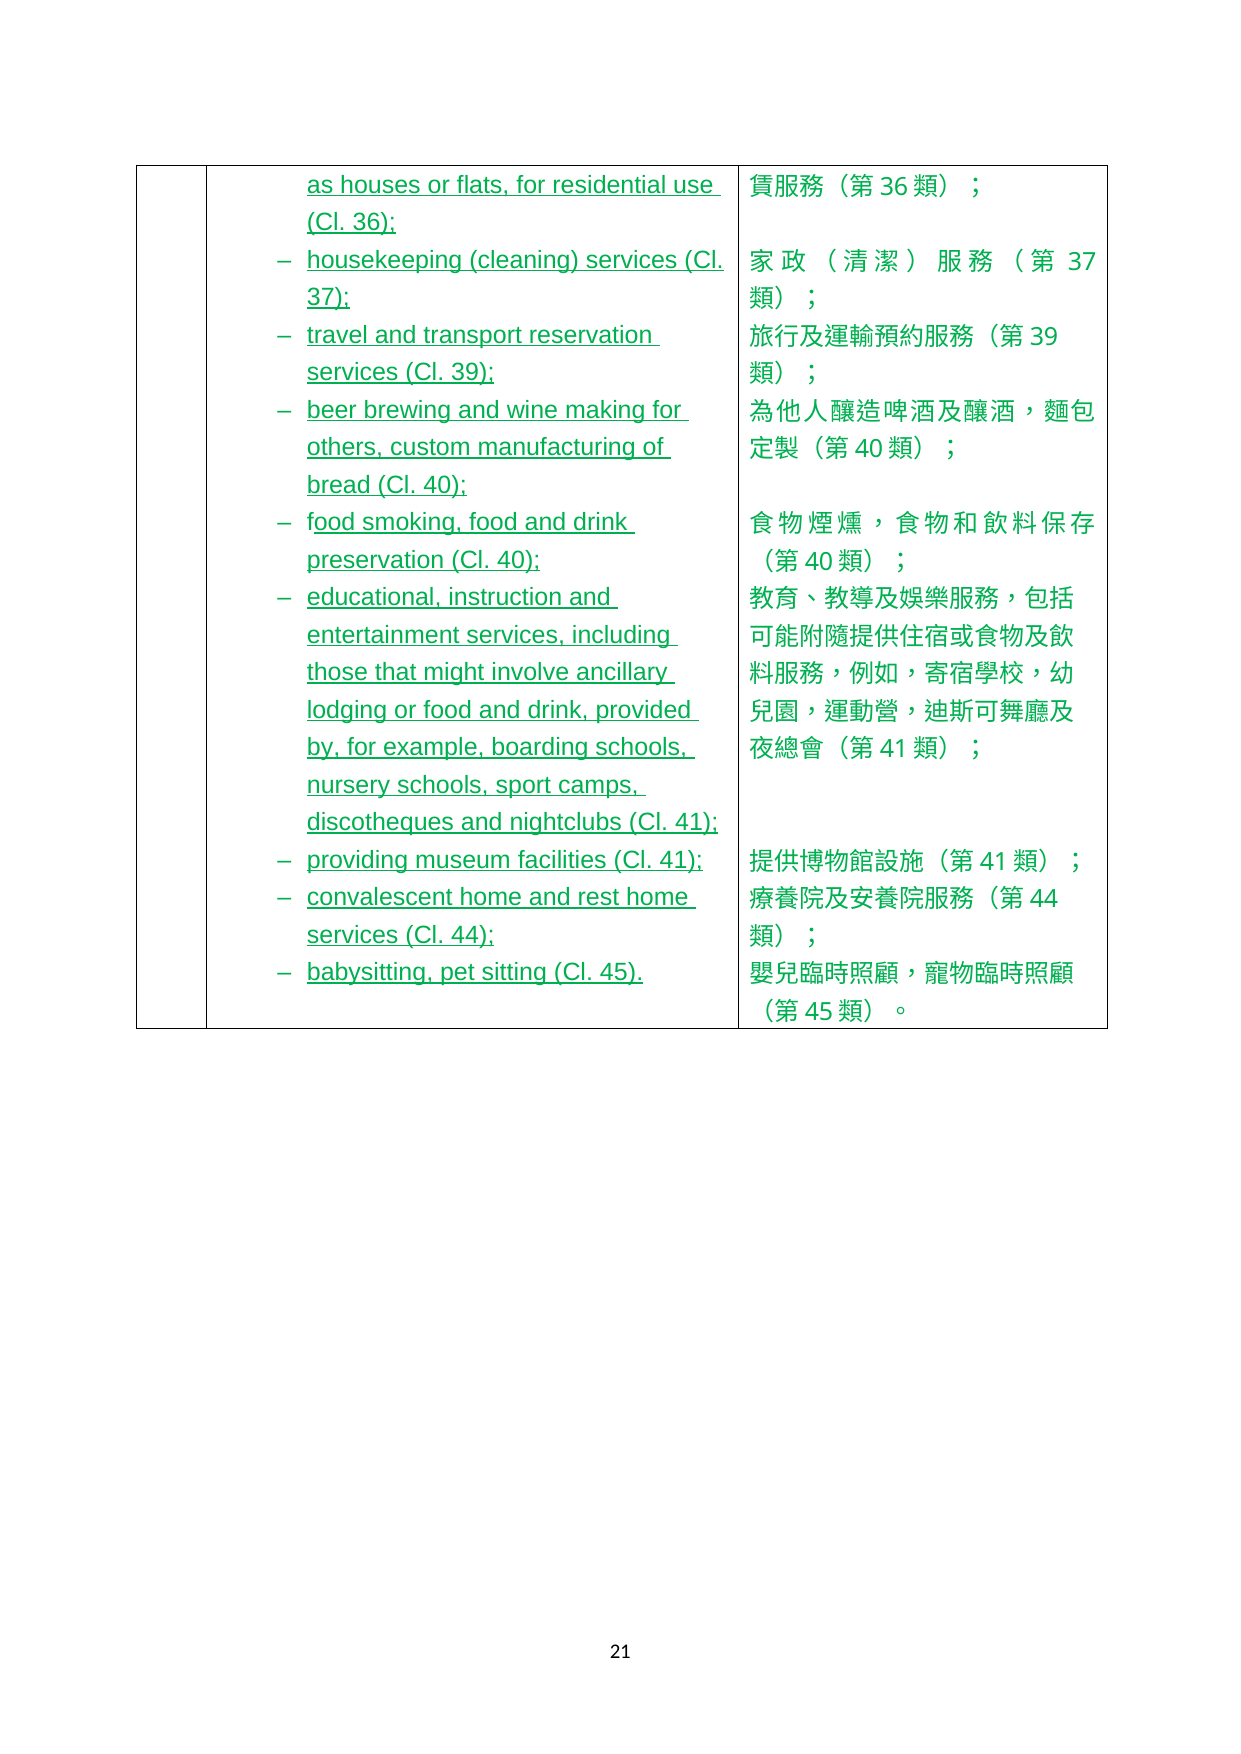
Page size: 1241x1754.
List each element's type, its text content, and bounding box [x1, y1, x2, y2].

table_cell as houses or flats, for residential use (Cl. 36); – housekeeping (cleaning) services (Cl. 37); – travel and transport reservation services (Cl. 39); – beer brewing and wine making for others, custom manufacturing of bread (Cl. 40); – food smoking, food and drink preservation (Cl. 40); – educational, instruction and entertainment services, including those that might involve ancillary lodging or food and drink, provided by, for example, boarding schools, nursery schools, sport camps, discotheques and nightclubs (Cl. 41); – providing museum facilities (Cl. 41); – convalescent home and rest home services (Cl. 44); – babysitting, pet sitting (Cl. 45). [207, 166, 738, 1028]
table_cell 賃服務（第36類）； 家政（清潔）服務（第37類）； 旅行及運輸預約服務（第39類）； 為他人釀造啤酒及釀酒，麵包定製（第40類）； 食物煙燻，食物和飲料保存（第40類）； 教育、教導及娛樂服務，包括可能附隨提供住宿或食物及飲料服務，例如，寄宿學校，幼兒園，運動營，迪斯可舞廳及夜總會（第41類）； 提供博物館設施（第41類）； 療養院及安養院服務（第44類）； 嬰兒臨時照顧，寵物臨時照顧（第45類）。 [739, 166, 1107, 1028]
table_cell [137, 166, 206, 1028]
